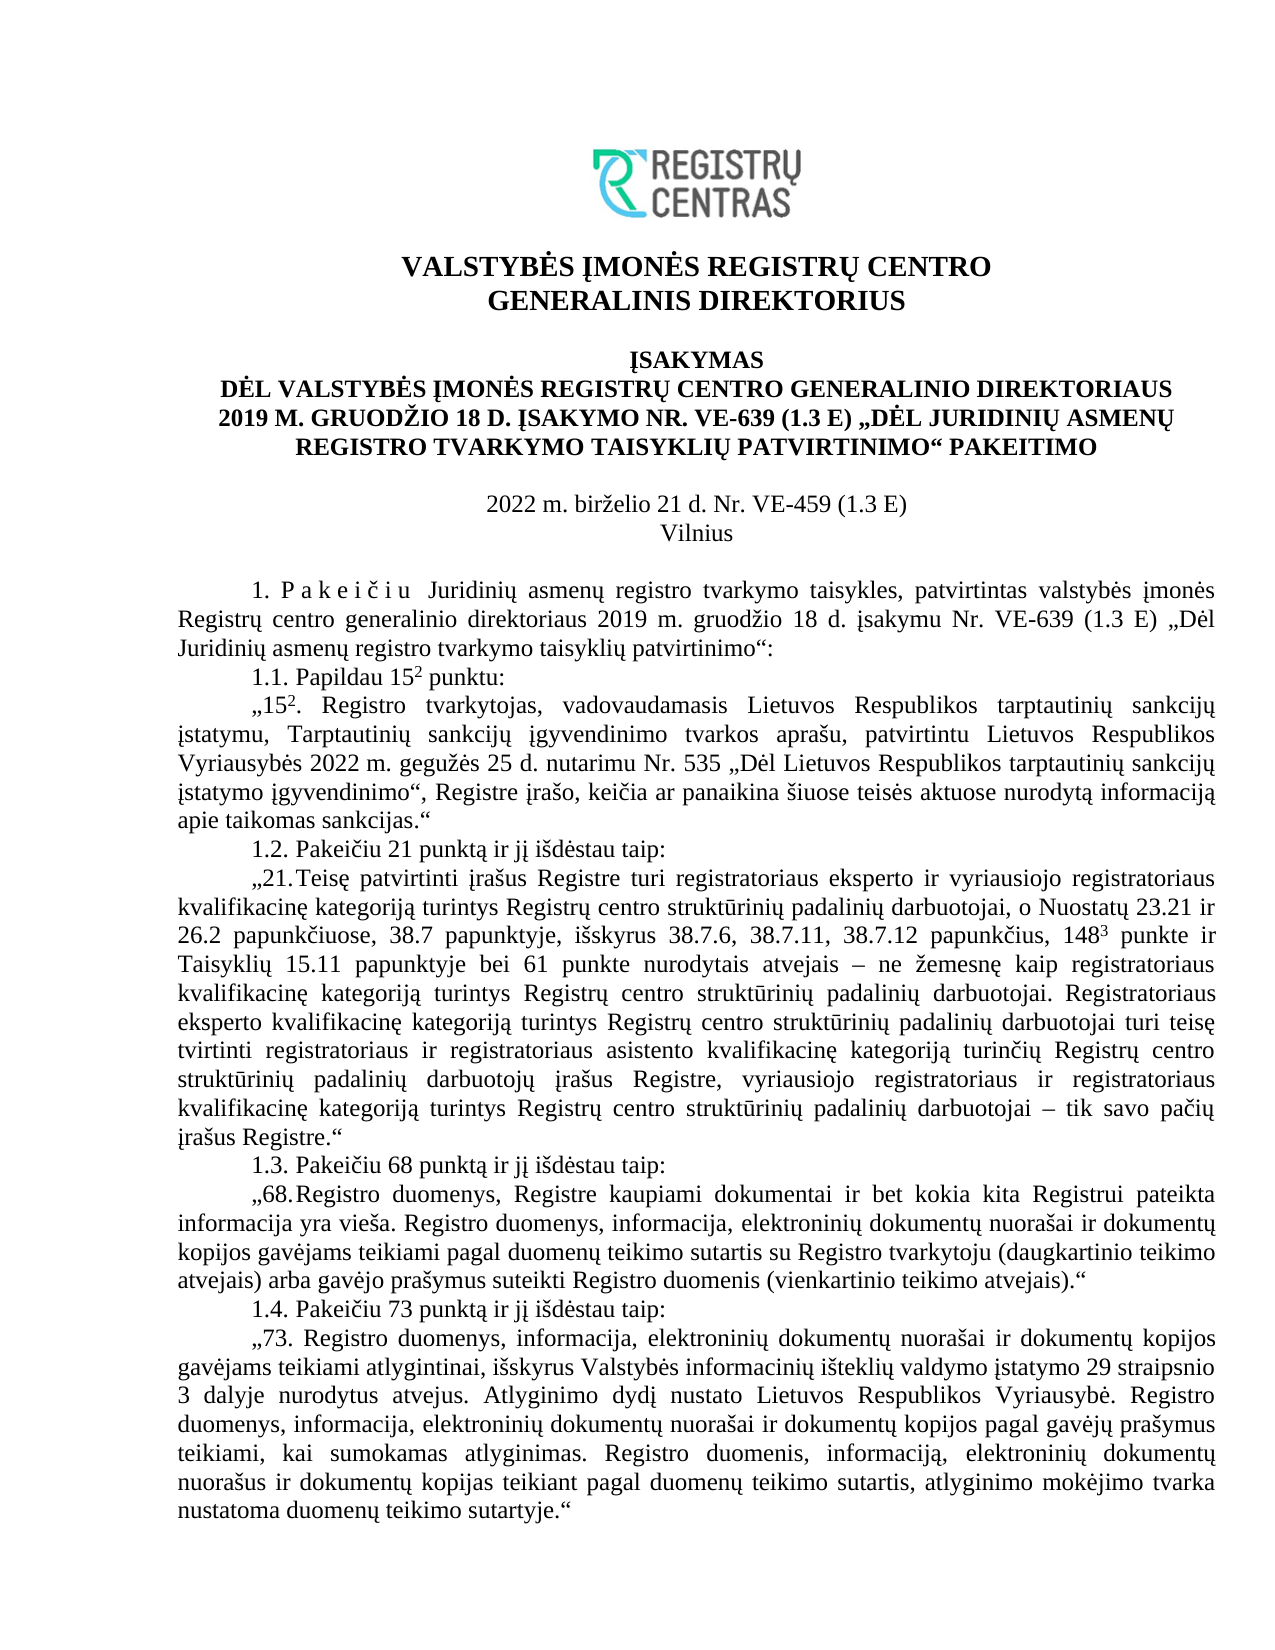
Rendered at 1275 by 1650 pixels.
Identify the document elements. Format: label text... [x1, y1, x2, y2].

text 1.3. Pakeičiu 68 punktą ir jį išdėstau taip: [177, 1150, 1216, 1179]
text GENERALINIS DIREKTORIUS [177, 283, 1216, 317]
text 1.4. Pakeičiu 73 punktą ir jį išdėstau taip: [177, 1294, 1216, 1323]
text „152. Registro tvarkytojas, vadovaudamasis Lietuvos Respublikos tarptautinių sankcijų įstatymu, Tarptautinių sankcijų įgyvendinimo tvarkos aprašu, patvirtintu Lietuvos Respublikos Vyriausybės 2022 m. gegužės 25 d. nutarimu Nr. 535 „Dėl Lietuvos Respublikos tarptautinių sankcijų įstatymo įgyvendinimo“, Registre įrašo, keičia ar panaikina šiuose teisės aktuose nurodytą informaciją apie taikomas sankcijas.“ [177, 690, 1216, 834]
text 1.2. Pakeičiu 21 punktą ir jį išdėstau taip: [177, 834, 1216, 863]
text „73. Registro duomenys, informacija, elektroninių dokumentų nuorašai ir dokumentų kopijos gavėjams teikiami atlygintinai, išskyrus Valstybės informacinių išteklių valdymo įstatymo 29 straipsnio 3 dalyje nurodytus atvejus. Atlyginimo dydį nustato Lietuvos Respublikos Vyriausybė. Registro duomenys, informacija, elektroninių dokumentų nuorašai ir dokumentų kopijos pagal gavėjų prašymus teikiami, kai sumokamas atlyginimas. Registro duomenis, informaciją, elektroninių dokumentų nuorašus ir dokumentų kopijas teikiant pagal duomenų teikimo sutartis, atlyginimo mokėjimo tvarka nustatoma duomenų teikimo sutartyje.“ [177, 1323, 1216, 1524]
text ĮSAKYMAS [177, 345, 1216, 374]
text VALSTYBĖS ĮMONĖS REGISTRŲ CENTRO [177, 249, 1216, 283]
text Vilnius [177, 518, 1216, 547]
text DĖL VALSTYBĖS ĮMONĖS REGISTRŲ CENTRO GENERALINIO DIREKTORIAUS 2019 M. GRUODŽIO 18 D. ĮSAKYMO NR. VE-639 (1.3 E) „DĖL JURIDINIŲ ASMENŲ REGISTRO TVARKYMO TAISYKLIŲ PATVIRTINIMO“ PAKEITIMO [177, 374, 1216, 460]
text „68. Registro duomenys, Registre kaupiami dokumentai ir bet kokia kita Registrui pateikta informacija yra vieša. Registro duomenys, informacija, elektroninių dokumentų nuorašai ir dokumentų kopijos gavėjams teikiami pagal duomenų teikimo sutartis su Registro tvarkytoju (daugkartinio teikimo atvejais) arba gavėjo prašymus suteikti Registro duomenis (vienkartinio teikimo atvejais).“ [177, 1179, 1216, 1294]
text 2022 m. birželio 21 d. Nr. VE-459 (1.3 E) [177, 489, 1216, 518]
text „21. Teisę patvirtinti įrašus Registre turi registratoriaus eksperto ir vyriausiojo registratoriaus kvalifikacinę kategoriją turintys Registrų centro struktūrinių padalinių darbuotojai, o Nuostatų 23.21 ir 26.2 papunkčiuose, 38.7 papunktyje, išskyrus 38.7.6, 38.7.11, 38.7.12 papunkčius, 1483 punkte ir Taisyklių 15.11 papunktyje bei 61 punkte nurodytais atvejais – ne žemesnę kaip registratoriaus kvalifikacinę kategoriją turintys Registrų centro struktūrinių padalinių darbuotojai. Registratoriaus eksperto kvalifikacinę kategoriją turintys Registrų centro struktūrinių padalinių darbuotojai turi teisę tvirtinti registratoriaus ir registratoriaus asistento kvalifikacinę kategoriją turinčių Registrų centro struktūrinių padalinių darbuotojų įrašus Registre, vyriausiojo registratoriaus ir registratoriaus kvalifikacinę kategoriją turintys Registrų centro struktūrinių padalinių darbuotojai – tik savo pačių įrašus Registre.“ [177, 863, 1216, 1150]
text 1. Pakeičiu Juridinių asmenų registro tvarkymo taisykles, patvirtintas valstybės įmonės Registrų centro generalinio direktoriaus 2019 m. gruodžio 18 d. įsakymu Nr. VE-639 (1.3 E) „Dėl Juridinių asmenų registro tvarkymo taisyklių patvirtinimo“: [177, 575, 1216, 662]
text 1.1. Papildau 152 punktu: [177, 662, 1216, 690]
